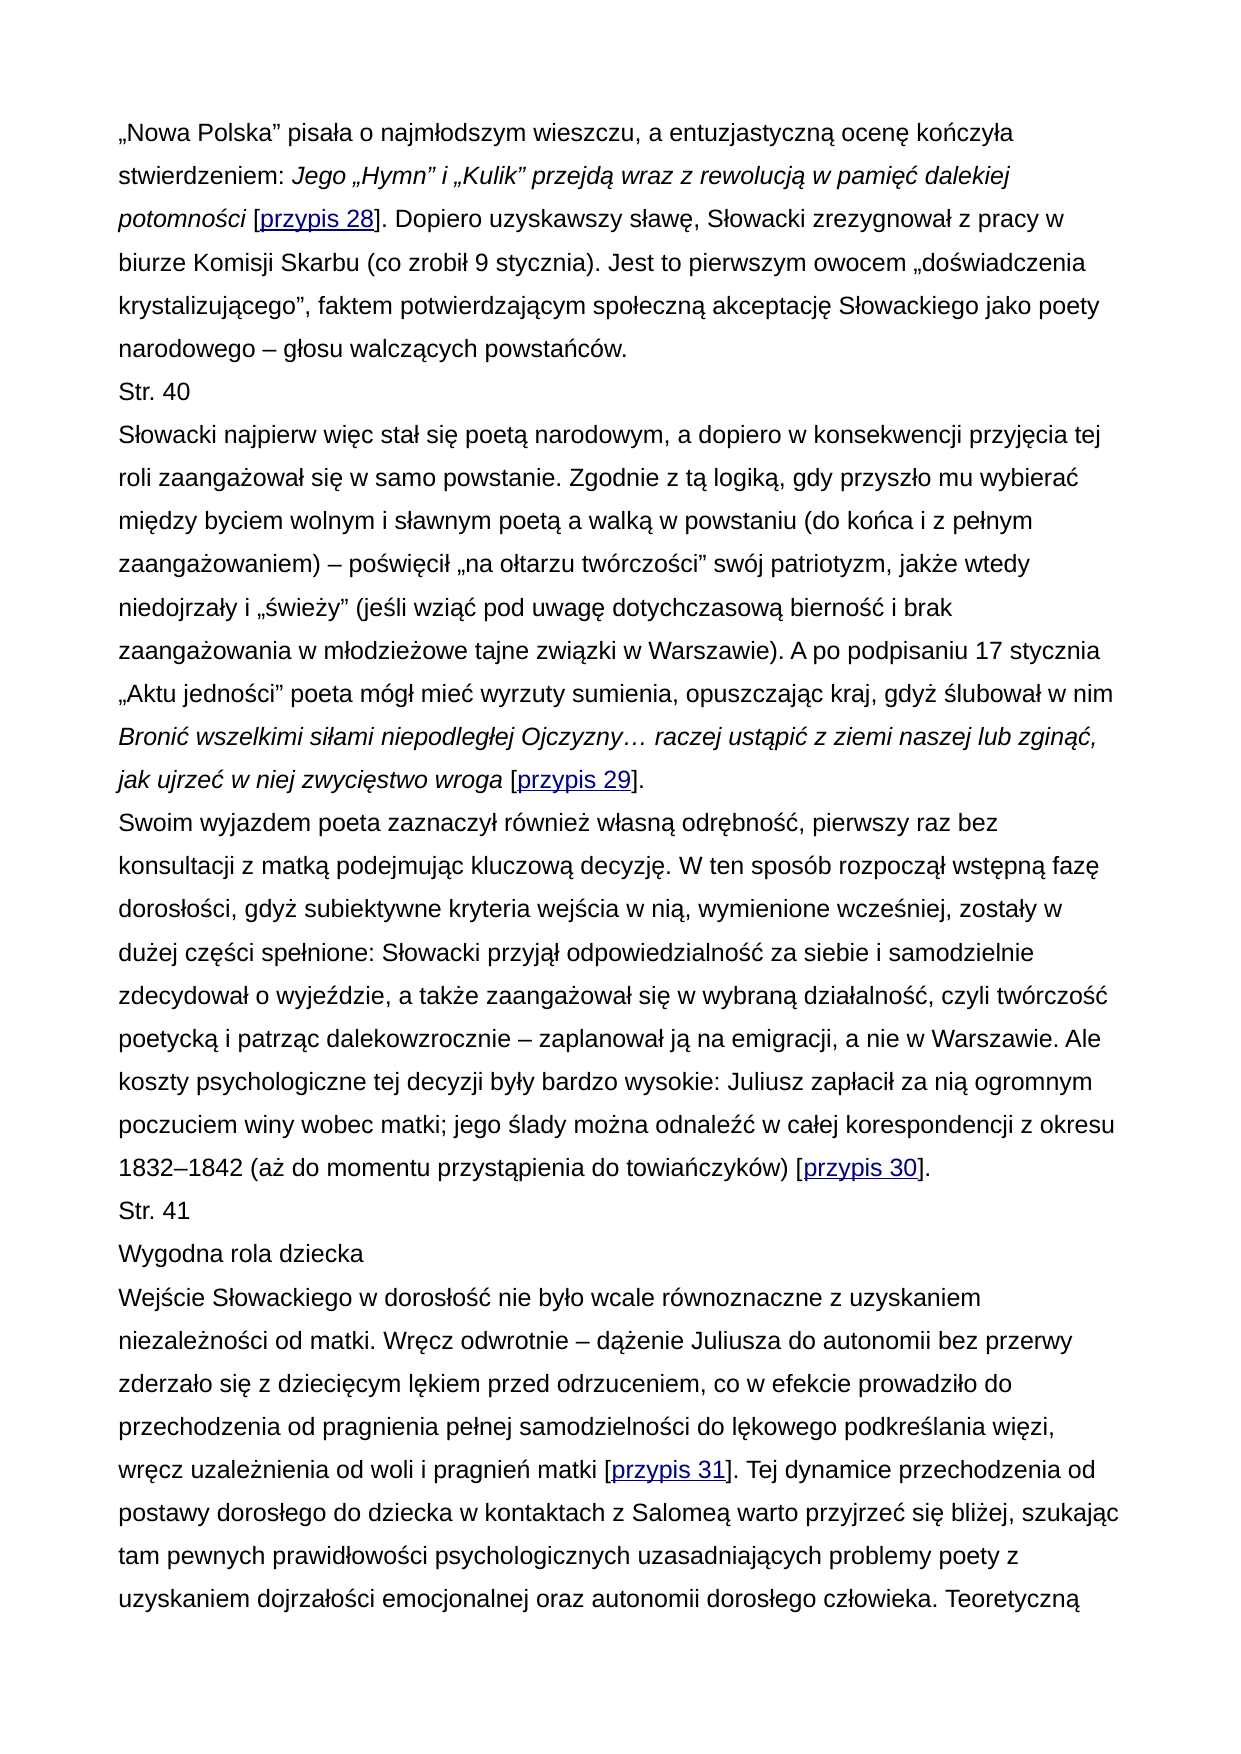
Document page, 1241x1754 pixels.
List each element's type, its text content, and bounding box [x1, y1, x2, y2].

text Str. 41 [118, 1196, 1122, 1225]
subtitle Wygodna rola dziecka [118, 1239, 1122, 1268]
text Słowacki najpierw więc stał się poetą narodowym, a dopiero w konsekwencji przyjęcia tej roli zaangażował się w samo powstanie. Zgodnie z tą logiką, gdy przyszło mu wybierać między byciem wolnym i sławnym poetą a walką w powstaniu (do końca i z pełnym zaangażowaniem) – poświęcił „na ołtarzu twórczości” swój patriotyzm, jakże wtedy niedojrzały i „świeży” (jeśli wziąć pod uwagę dotychczasową bierność i brak zaangażowania w młodzieżowe tajne związki w Warszawie). A po podpisaniu 17 stycznia „Aktu jedności” poeta mógł mieć wyrzuty sumienia, opuszczając kraj, gdyż ślubował w nim Bronić wszelkimi siłami niepodległej Ojczyzny… raczej ustąpić z ziemi naszej lub zginąć, jak ujrzeć w niej zwycięstwo wroga [przypis 29]. [118, 420, 1122, 794]
text „Nowa Polska” pisała o najmłodszym wieszczu, a entuzjastyczną ocenę kończyła stwierdzeniem: Jego „Hymn” i „Kulik” przejdą wraz z rewolucją w pamięć dalekiej potomności [przypis 28]. Dopiero uzyskawszy sławę, Słowacki zrezygnował z pracy w biurze Komisji Skarbu (co zrobił 9 stycznia). Jest to pierwszym owocem „doświadczenia krystalizującego”, faktem potwierdzającym społeczną akceptację Słowackiego jako poety narodowego – głosu walczących powstańców. [118, 118, 1122, 362]
text Wejście Słowackiego w dorosłość nie było wcale równoznaczne z uzyskaniem niezależności od matki. Wręcz odwrotnie – dążenie Juliusza do autonomii bez przerwy zderzało się z dziecięcym lękiem przed odrzuceniem, co w efekcie prowadziło do przechodzenia od pragnienia pełnej samodzielności do lękowego podkreślania więzi, wręcz uzależnienia od woli i pragnień matki [przypis 31]. Tej dynamice przechodzenia od postawy dorosłego do dziecka w kontaktach z Salomeą warto przyjrzeć się bliżej, szukając tam pewnych prawidłowości psychologicznych uzasadniających problemy poety z uzyskaniem dojrzałości emocjonalnej oraz autonomii dorosłego człowieka. Teoretyczną [118, 1282, 1122, 1613]
text Swoim wyjazdem poeta zaznaczył również własną odrębność, pierwszy raz bez konsultacji z matką podejmując kluczową decyzję. W ten sposób rozpoczął wstępną fazę dorosłości, gdyż subiektywne kryteria wejścia w nią, wymienione wcześniej, zostały w dużej części spełnione: Słowacki przyjął odpowiedzialność za siebie i samodzielnie zdecydował o wyjeździe, a także zaangażował się w wybraną działalność, czyli twórczość poetycką i patrząc dalekowzrocznie – zaplanował ją na emigracji, a nie w Warszawie. Ale koszty psychologiczne tej decyzji były bardzo wysokie: Juliusz zapłacił za nią ogromnym poczuciem winy wobec matki; jego ślady można odnaleźć w całej korespondencji z okresu 1832–1842 (aż do momentu przystąpienia do towiańczyków) [przypis 30]. [118, 808, 1122, 1182]
text Str. 40 [118, 377, 1122, 406]
